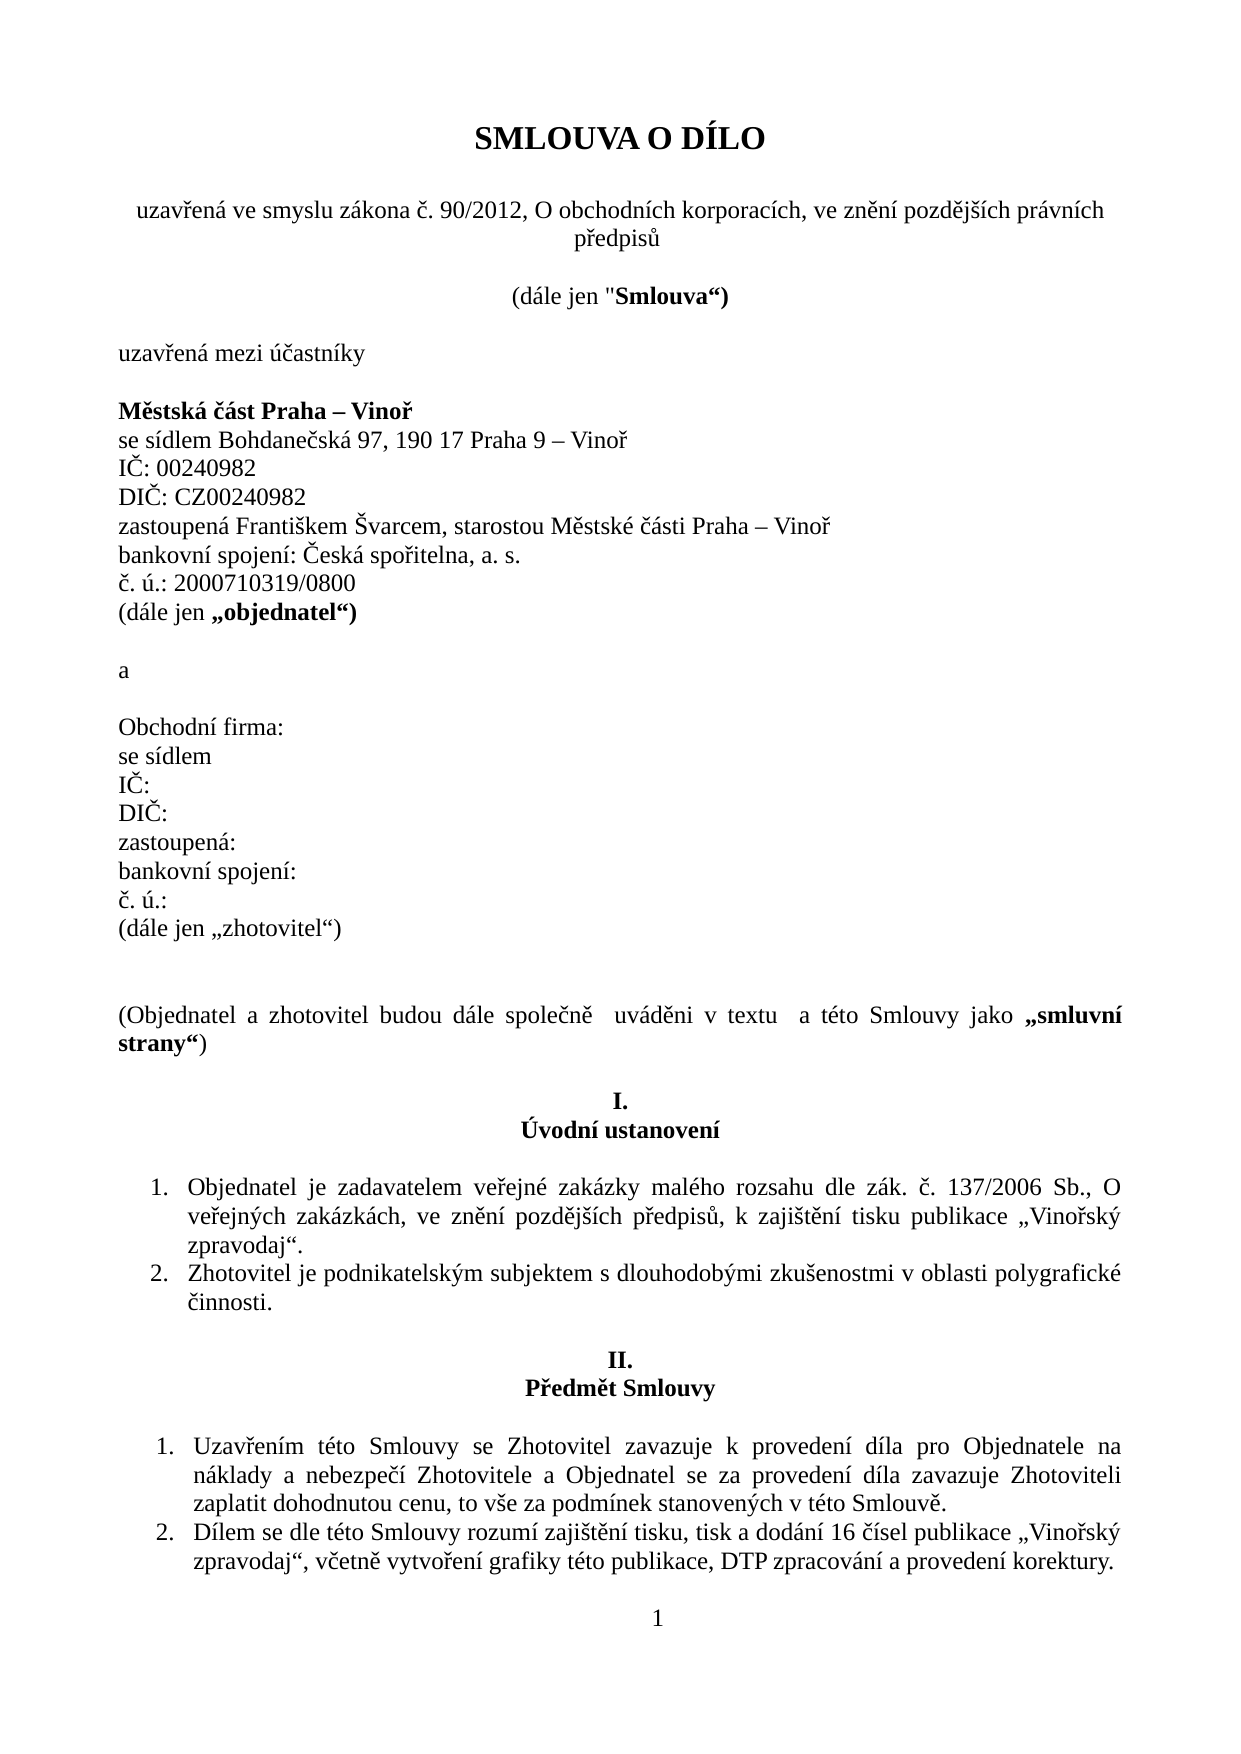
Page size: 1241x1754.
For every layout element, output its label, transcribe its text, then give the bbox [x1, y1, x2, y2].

text DIČ: CZ00240982 [118, 482, 1122, 511]
list Dílem se dle této Smlouvy rozumí zajištění tisku, tisk a dodání 16 čísel publikace „Vinořský zpravodaj“, včetně vytvoření grafiky této publikace, DTP zpracování a provedení korektury. [156, 1517, 1122, 1575]
text zastoupená: [118, 827, 1122, 856]
text (dále jen „zhotovitel“) [118, 913, 1122, 942]
list Objednatel je zadavatelem veřejné zakázky malého rozsahu dle zák. č. 137/2006 Sb., O veřejných zakázkách, ve znění pozdějších předpisů, k zajištění tisku publikace „Vinořský zpravodaj“. [150, 1172, 1122, 1258]
text zastoupená Františkem Švarcem, starostou Městské části Praha – Vinoř [118, 511, 1122, 540]
text Obchodní firma: [118, 712, 1122, 741]
text uzavřená mezi účastníky [118, 338, 1122, 367]
list 1 [156, 1603, 1122, 1632]
text č. ú.: [118, 885, 1122, 913]
text (Objednatel a zhotovitel budou dále společně uváděni v textu a této Smlouvy jako „smluvní strany“) [118, 1000, 1122, 1057]
text se sídlem Bohdanečská 97, 190 17 Praha 9 – Vinoř [118, 425, 1122, 453]
text se sídlem [118, 741, 1122, 770]
text DIČ: [118, 798, 1122, 827]
text Předmět Smlouvy [118, 1373, 1122, 1402]
text IČ: [118, 770, 1122, 798]
text SMLOUVA O DÍLO [118, 118, 1122, 156]
text IČ: 00240982 [118, 453, 1122, 482]
text (dále jen „objednatel“) [118, 597, 1122, 626]
text Úvodní ustanovení [118, 1115, 1122, 1143]
text č. ú.: 2000710319/0800 [118, 568, 1122, 597]
text (dále jen "Smlouva“) [118, 281, 1122, 310]
text Městská část Praha – Vinoř [118, 396, 1122, 425]
list Uzavřením této Smlouvy se Zhotovitel zavazuje k provedení díla pro Objednatele na náklady a nebezpečí Zhotovitele a Objednatel se za provedení díla zavazuje Zhotoviteli zaplatit dohodnutou cenu, to vše za podmínek stanovených v této Smlouvě. [156, 1431, 1122, 1517]
text II. [118, 1345, 1122, 1373]
text a [118, 655, 1122, 683]
text I. [118, 1086, 1122, 1115]
list Zhotovitel je podnikatelským subjektem s dlouhodobými zkušenostmi v oblasti polygrafické činnosti. [150, 1258, 1122, 1316]
text uzavřená ve smyslu zákona č. 90/2012, O obchodních korporacích, ve znění pozdějších právních předpisů [118, 195, 1122, 252]
text bankovní spojení: Česká spořitelna, a. s. [118, 540, 1122, 568]
text bankovní spojení: [118, 856, 1122, 885]
